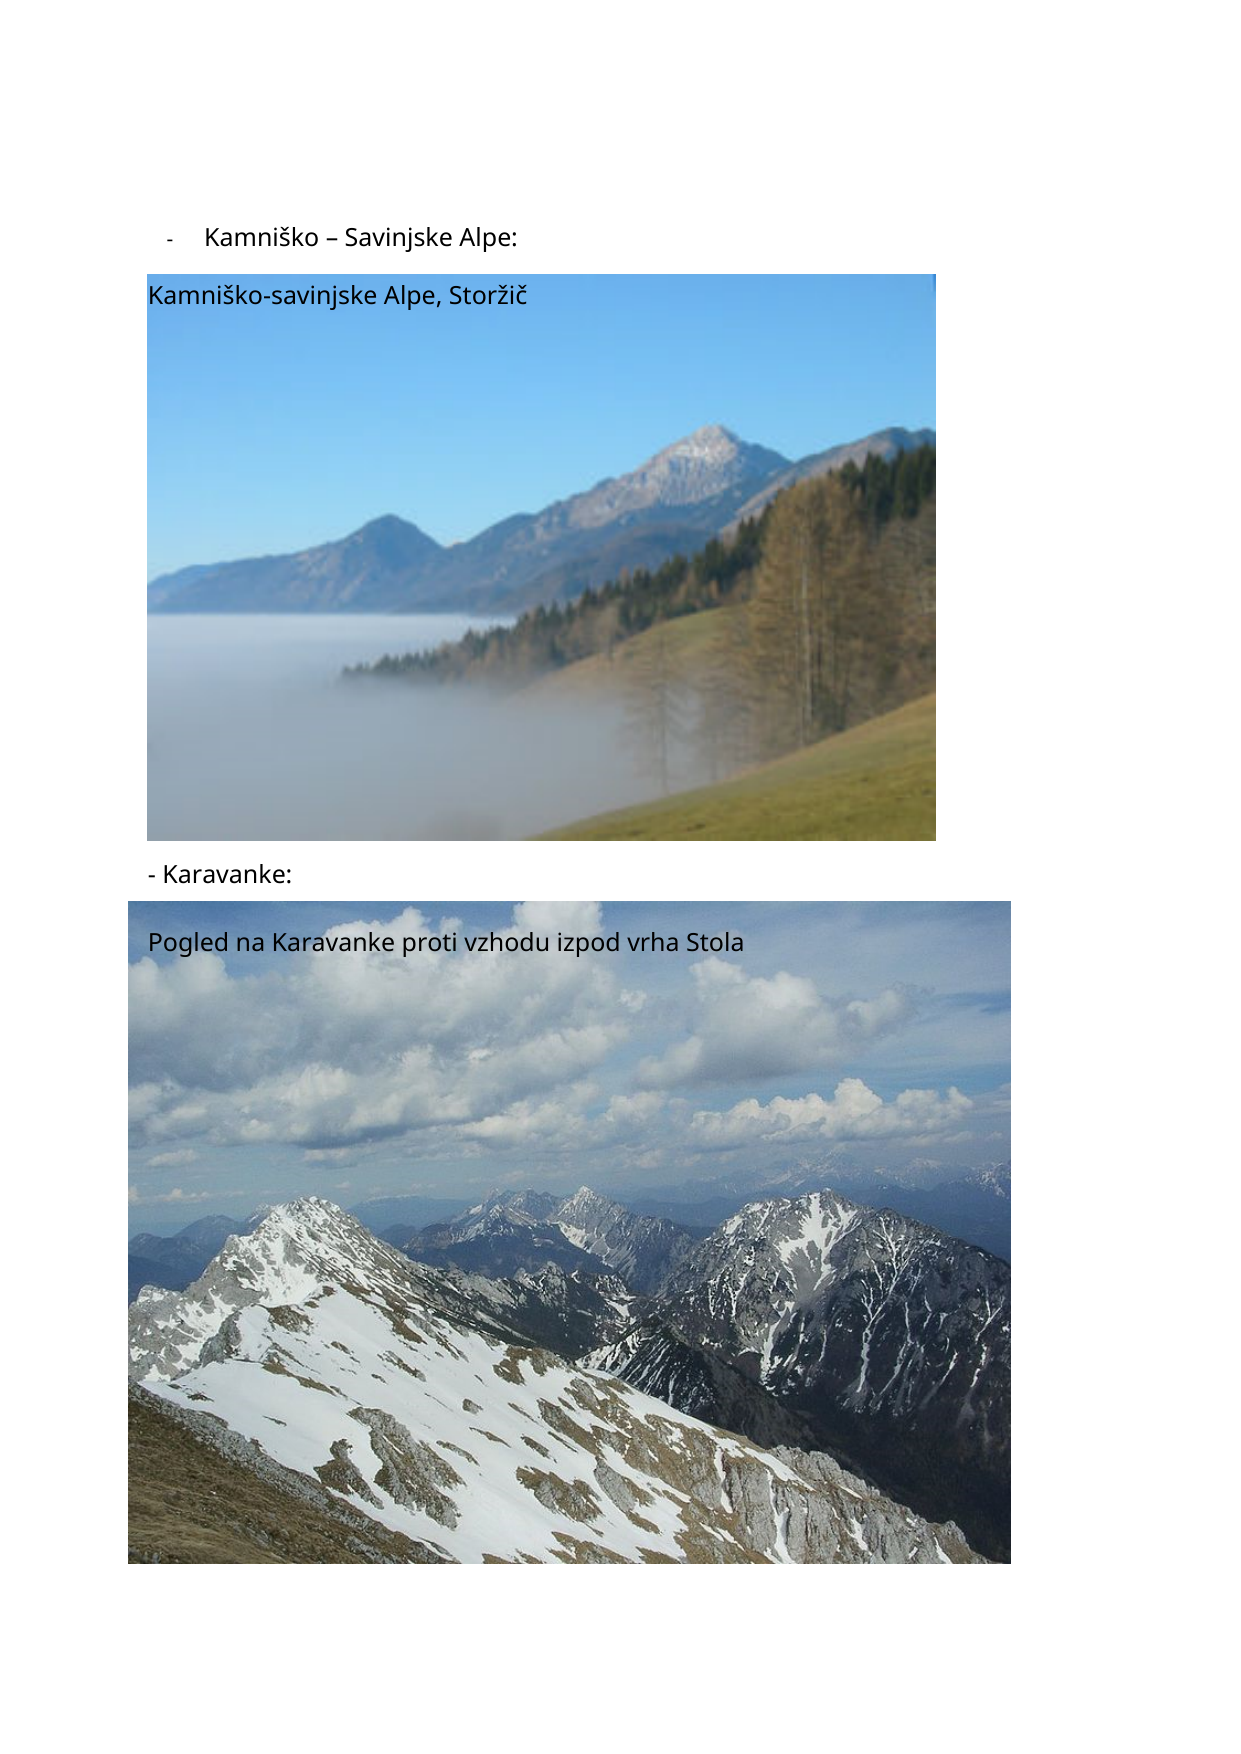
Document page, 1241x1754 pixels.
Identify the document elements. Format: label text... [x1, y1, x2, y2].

picture [147, 274, 936, 841]
picture [128, 901, 1011, 1564]
text - Karavanke: [148, 857, 1093, 891]
list Kamniško – Savinjske Alpe: [166, 219, 1104, 253]
text Kamniško-savinjske Alpe, Storžič [148, 277, 1104, 312]
text Pogled na Karavanke proti vzhodu izpod vrha Stola [148, 925, 1093, 959]
